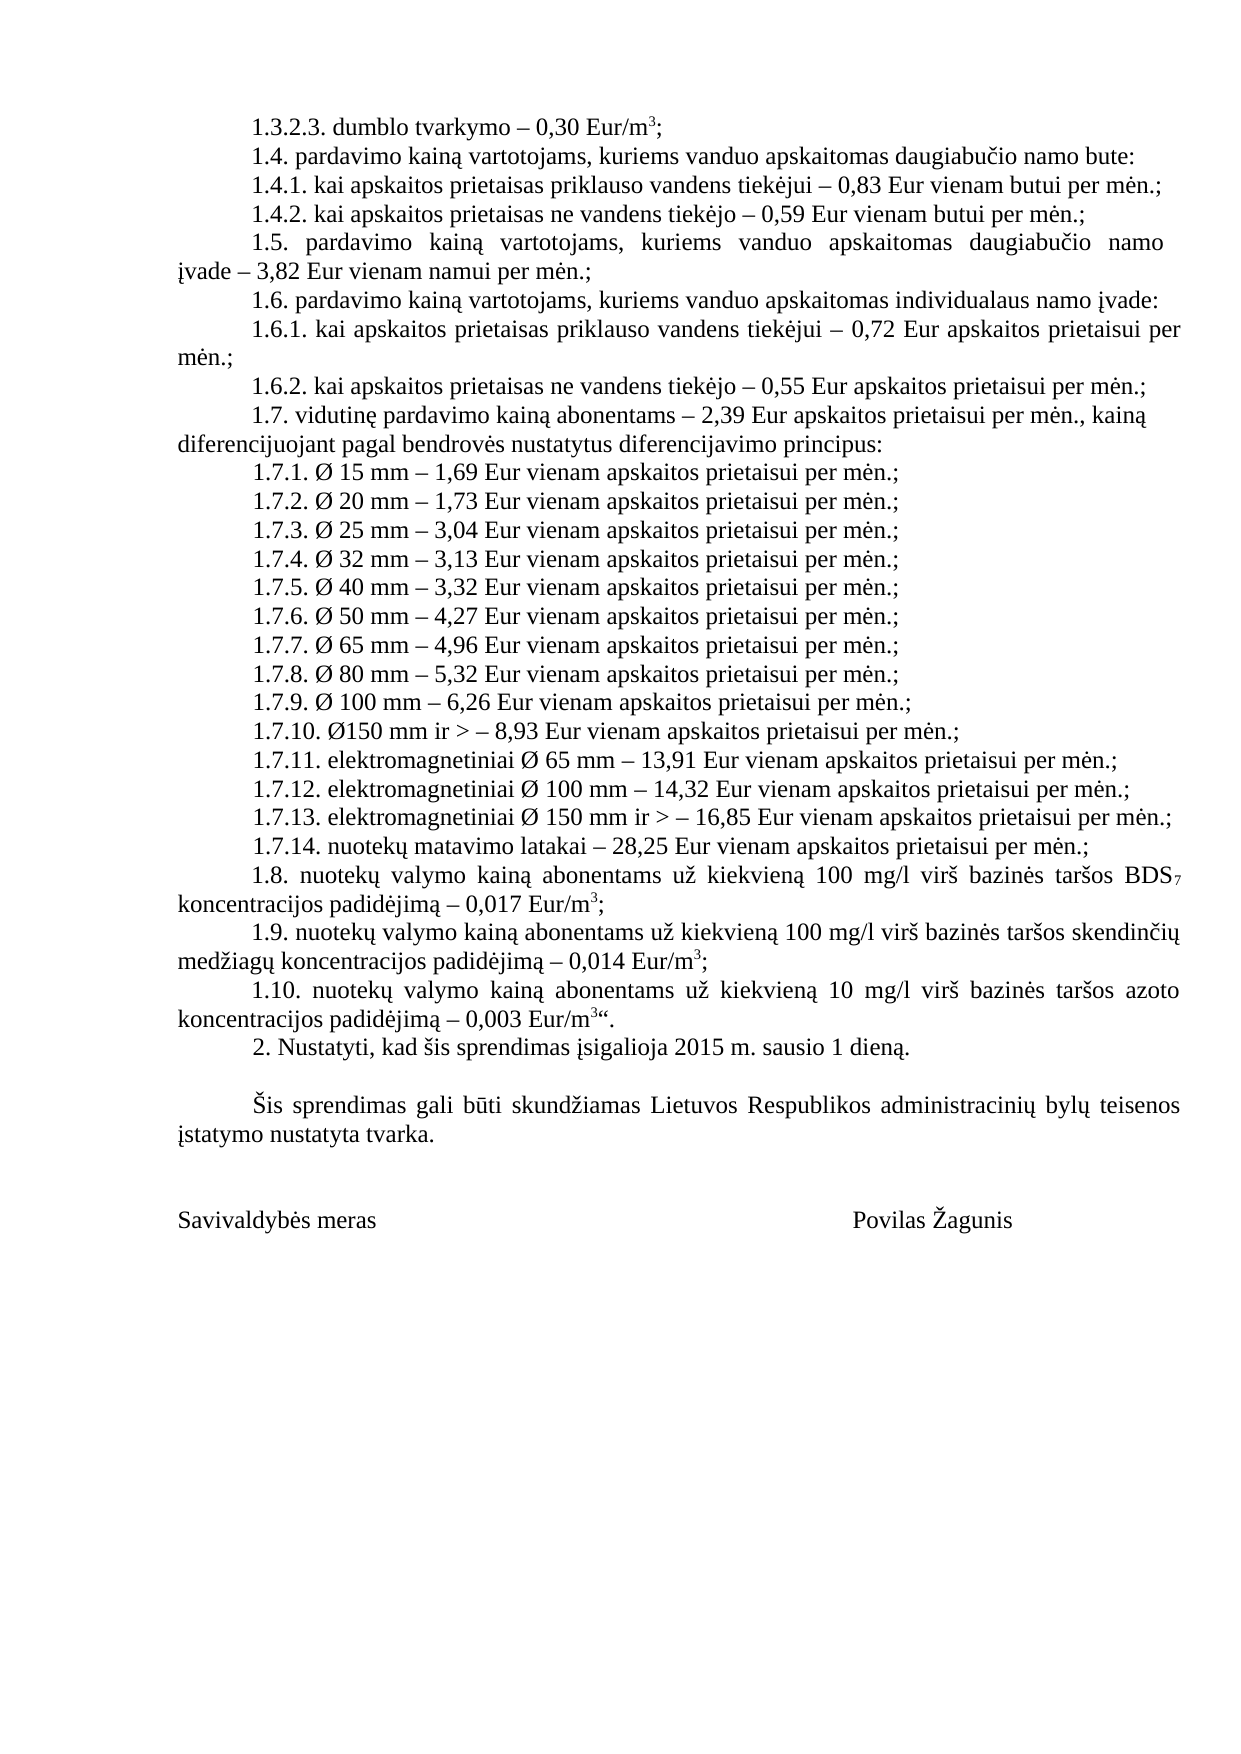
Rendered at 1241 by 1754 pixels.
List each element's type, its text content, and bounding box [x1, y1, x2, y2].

text 1.3.2.3. dumblo tvarkymo – 0,30 Eur/m3; [177, 112, 1181, 141]
text 1.6.2. kai apskaitos prietaisas ne vandens tiekėjo – 0,55 Eur apskaitos prietaisui per mėn.; [177, 371, 1181, 400]
text 1.7.14. nuotekų matavimo latakai – 28,25 Eur vienam apskaitos prietaisui per mėn.; [252, 831, 1181, 860]
text 1.7.11. elektromagnetiniai Ø 65 mm – 13,91 Eur vienam apskaitos prietaisui per mėn.; [252, 745, 1181, 774]
text 1.7.1. Ø 15 mm – 1,69 Eur vienam apskaitos prietaisui per mėn.; [252, 457, 1181, 486]
text 1.8. nuotekų valymo kainą abonentams už kiekvieną 100 mg/l virš bazinės taršos BDS7 koncentracijos padidėjimą – 0,017 Eur/m3; [177, 860, 1181, 917]
text 1.7.9. Ø 100 mm – 6,26 Eur vienam apskaitos prietaisui per mėn.; [252, 687, 1181, 716]
text 1.7.5. Ø 40 mm – 3,32 Eur vienam apskaitos prietaisui per mėn.; [252, 572, 1181, 601]
text 2. Nustatyti, kad šis sprendimas įsigalioja 2015 m. sausio 1 dieną. [177, 1032, 1181, 1061]
text 1.6. pardavimo kainą vartotojams, kuriems vanduo apskaitomas individualaus namo įvade: [177, 285, 1181, 314]
text 1.10. nuotekų valymo kainą abonentams už kiekvieną 10 mg/l virš bazinės taršos azoto koncentracijos padidėjimą – 0,003 Eur/m3“. [177, 975, 1181, 1032]
text 1.7.10. Ø150 mm ir > – 8,93 Eur vienam apskaitos prietaisui per mėn.; [252, 716, 1181, 745]
text Šis sprendimas gali būti skundžiamas Lietuvos Respublikos administracinių bylų teisenos įstatymo nustatyta tvarka. [177, 1090, 1181, 1147]
text 1.7.4. Ø 32 mm – 3,13 Eur vienam apskaitos prietaisui per mėn.; [252, 544, 1181, 572]
text 1.7.7. Ø 65 mm – 4,96 Eur vienam apskaitos prietaisui per mėn.; [252, 630, 1181, 659]
text 1.9. nuotekų valymo kainą abonentams už kiekvieną 100 mg/l virš bazinės taršos skendinčių medžiagų koncentracijos padidėjimą – 0,014 Eur/m3; [177, 917, 1181, 975]
text Savivaldybės meras Povilas Žagunis [177, 1205, 1181, 1234]
text 1.5. pardavimo kainą vartotojams, kuriems vanduo apskaitomas daugiabučio namo įvade – 3,82 Eur vienam namui per mėn.; [177, 227, 1181, 285]
text 1.7.13. elektromagnetiniai Ø 150 mm ir > – 16,85 Eur vienam apskaitos prietaisui per mėn.; [252, 802, 1181, 831]
text 1.7. vidutinę pardavimo kainą abonentams – 2,39 Eur apskaitos prietaisui per mėn., kainą diferencijuojant pagal bendrovės nustatytus diferencijavimo principus: [177, 400, 1181, 457]
text 1.7.8. Ø 80 mm – 5,32 Eur vienam apskaitos prietaisui per mėn.; [252, 659, 1181, 687]
text 1.7.12. elektromagnetiniai Ø 100 mm – 14,32 Eur vienam apskaitos prietaisui per mėn.; [252, 774, 1181, 802]
text 1.4.1. kai apskaitos prietaisas priklauso vandens tiekėjui – 0,83 Eur vienam butui per mėn.; [177, 170, 1181, 199]
text 1.7.2. Ø 20 mm – 1,73 Eur vienam apskaitos prietaisui per mėn.; [252, 486, 1181, 515]
text 1.4.2. kai apskaitos prietaisas ne vandens tiekėjo – 0,59 Eur vienam butui per mėn.; [177, 199, 1181, 227]
text 1.6.1. kai apskaitos prietaisas priklauso vandens tiekėjui – 0,72 Eur apskaitos prietaisui per mėn.; [177, 314, 1181, 371]
text 1.4. pardavimo kainą vartotojams, kuriems vanduo apskaitomas daugiabučio namo bute: [177, 141, 1181, 170]
text 1.7.3. Ø 25 mm – 3,04 Eur vienam apskaitos prietaisui per mėn.; [252, 515, 1181, 544]
text 1.7.6. Ø 50 mm – 4,27 Eur vienam apskaitos prietaisui per mėn.; [252, 601, 1181, 630]
